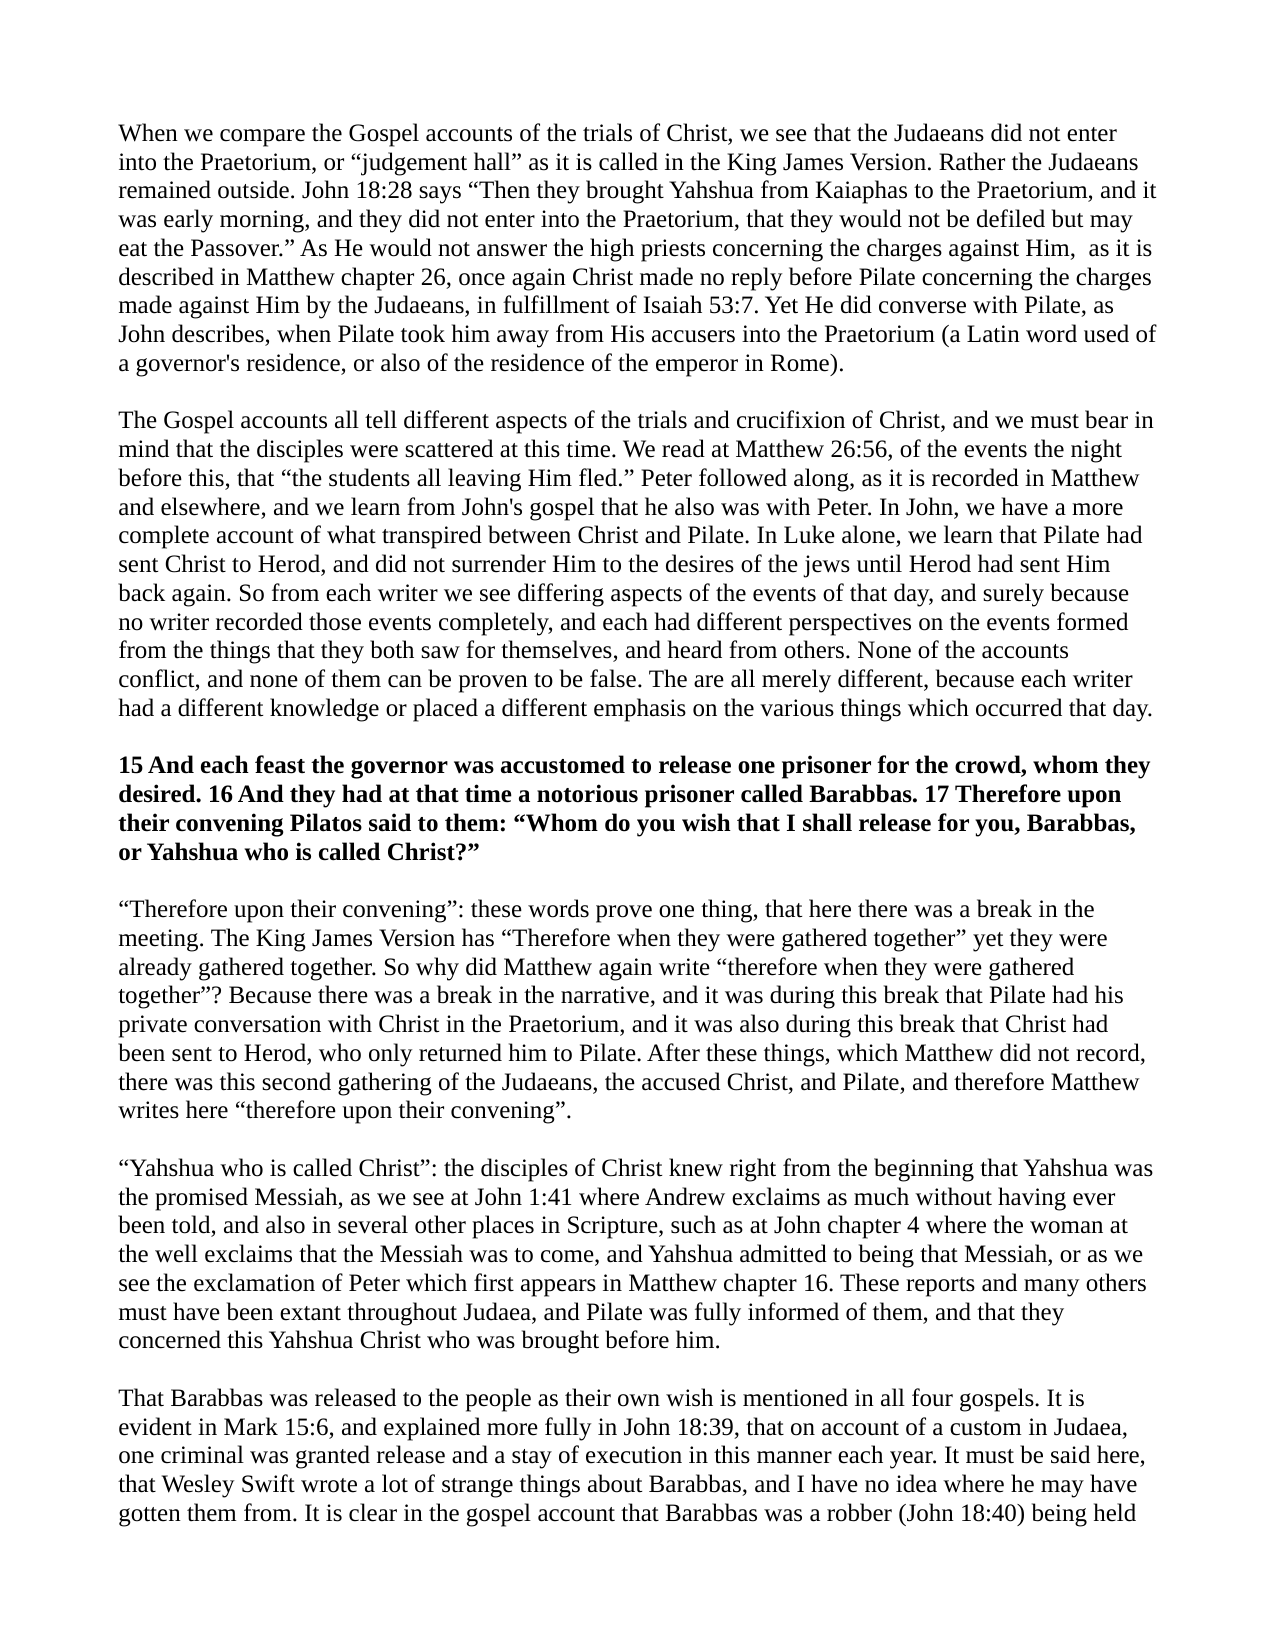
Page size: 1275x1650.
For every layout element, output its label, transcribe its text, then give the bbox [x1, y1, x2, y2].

text That Barabbas was released to the people as their own wish is mentioned in all four gospels. It is evident in Mark 15:6, and explained more fully in John 18:39, that on account of a custom in Judaea, one criminal was granted release and a stay of execution in this manner each year. It must be said here, that Wesley Swift wrote a lot of strange things about Barabbas, and I have no idea where he may have gotten them from. It is clear in the gospel account that Barabbas was a robber (John 18:40) being held [118, 1383, 1157, 1527]
text The Gospel accounts all tell different aspects of the trials and crucifixion of Christ, and we must bear in mind that the disciples were scattered at this time. We read at Matthew 26:56, of the events the night before this, that “the students all leaving Him fled.” Peter followed along, as it is recorded in Matthew and elsewhere, and we learn from John's gospel that he also was with Peter. In John, we have a more complete account of what transpired between Christ and Pilate. In Luke alone, we learn that Pilate had sent Christ to Herod, and did not surrender Him to the desires of the jews until Herod had sent Him back again. So from each writer we see differing aspects of the events of that day, and surely because no writer recorded those events completely, and each had different perspectives on the events formed from the things that they both saw for themselves, and heard from others. None of the accounts conflict, and none of them can be proven to be false. The are all merely different, because each writer had a different knowledge or placed a different emphasis on the various things which occurred that day. [118, 406, 1157, 722]
text “Yahshua who is called Christ”: the disciples of Christ knew right from the beginning that Yahshua was the promised Messiah, as we see at John 1:41 where Andrew exclaims as much without having ever been told, and also in several other places in Scripture, such as at John chapter 4 where the woman at the well exclaims that the Messiah was to come, and Yahshua admitted to being that Messiah, or as we see the exclamation of Peter which first appears in Matthew chapter 16. These reports and many others must have been extant throughout Judaea, and Pilate was fully informed of them, and that they concerned this Yahshua Christ who was brought before him. [118, 1153, 1157, 1354]
text When we compare the Gospel accounts of the trials of Christ, we see that the Judaeans did not enter into the Praetorium, or “judgement hall” as it is called in the King James Version. Rather the Judaeans remained outside. John 18:28 says “Then they brought Yahshua from Kaiaphas to the Praetorium, and it was early morning, and they did not enter into the Praetorium, that they would not be defiled but may eat the Passover.” As He would not answer the high priests concerning the charges against Him, as it is described in Matthew chapter 26, once again Christ made no reply before Pilate concerning the charges made against Him by the Judaeans, in fulfillment of Isaiah 53:7. Yet He did converse with Pilate, as John describes, when Pilate took him away from His accusers into the Praetorium (a Latin word used of a governor's residence, or also of the residence of the emperor in Rome). [118, 118, 1157, 377]
text 15 And each feast the governor was accustomed to release one prisoner for the crowd, whom they desired. 16 And they had at that time a notorious prisoner called Barabbas. 17 Therefore upon their convening Pilatos said to them: “Whom do you wish that I shall release for you, Barabbas, or Yahshua who is called Christ?” [118, 751, 1157, 866]
text “Therefore upon their convening”: these words prove one thing, that here there was a break in the meeting. The King James Version has “Therefore when they were gathered together” yet they were already gathered together. So why did Matthew again write “therefore when they were gathered together”? Because there was a break in the narrative, and it was during this break that Pilate had his private conversation with Christ in the Praetorium, and it was also during this break that Christ had been sent to Herod, who only returned him to Pilate. After these things, which Matthew did not record, there was this second gathering of the Judaeans, the accused Christ, and Pilate, and therefore Matthew writes here “therefore upon their convening”. [118, 894, 1157, 1124]
